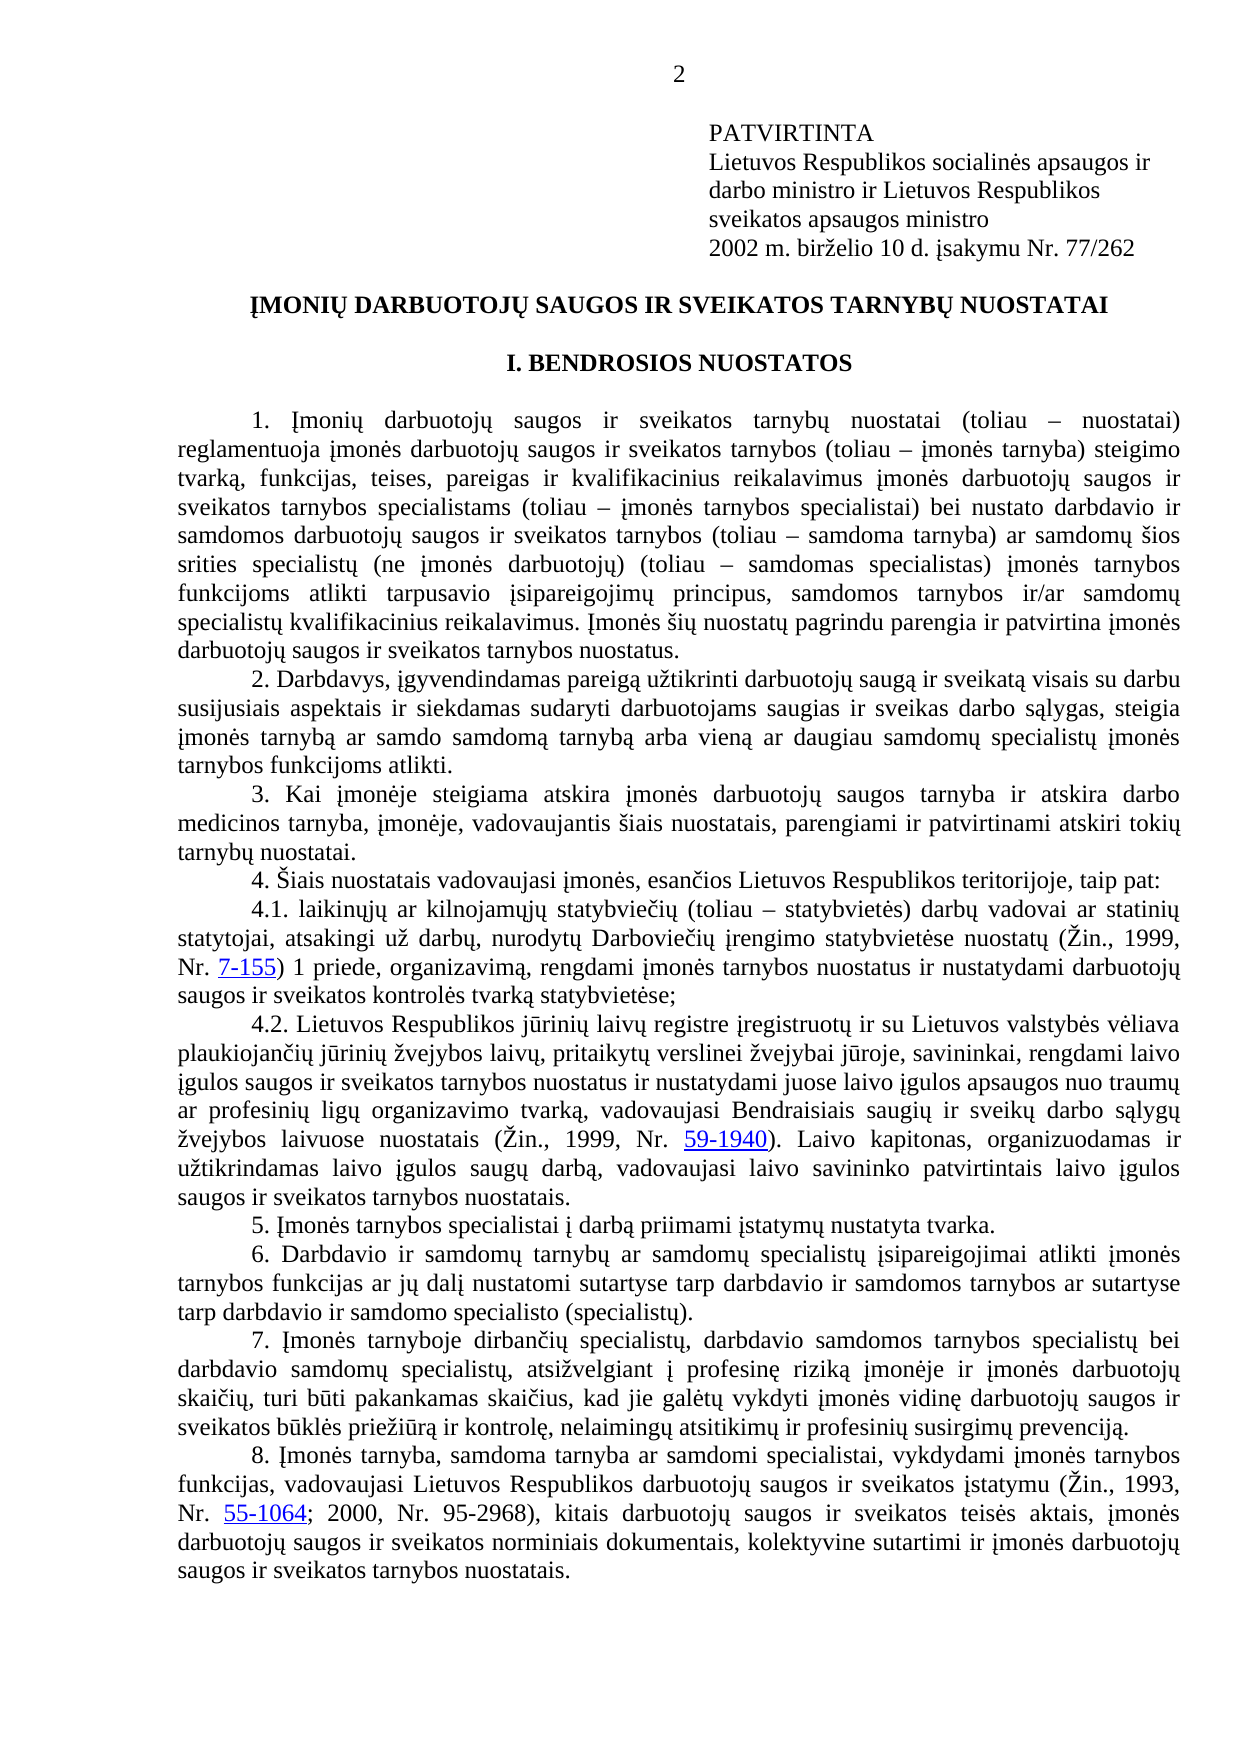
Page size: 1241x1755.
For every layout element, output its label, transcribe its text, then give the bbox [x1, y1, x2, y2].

text 4.2. Lietuvos Respublikos jūrinių laivų registre įregistruotų ir su Lietuvos valstybės vėliava plaukiojančių jūrinių žvejybos laivų, pritaikytų verslinei žvejybai jūroje, savininkai, rengdami laivo įgulos saugos ir sveikatos tarnybos nuostatus ir nustatydami juose laivo įgulos apsaugos nuo traumų ar profesinių ligų organizavimo tvarką, vadovaujasi Bendraisiais saugių ir sveikų darbo sąlygų žvejybos laivuose nuostatais (Žin., 1999, Nr. 59-1940). Laivo kapitonas, organizuodamas ir užtikrindamas laivo įgulos saugų darbą, vadovaujasi laivo savininko patvirtintais laivo įgulos saugos ir sveikatos tarnybos nuostatais. [177, 1009, 1181, 1211]
text sveikatos apsaugos ministro [177, 204, 1181, 233]
text 6. Darbdavio ir samdomų tarnybų ar samdomų specialistų įsipareigojimai atlikti įmonės tarnybos funkcijas ar jų dalį nustatomi sutartyse tarp darbdavio ir samdomos tarnybos ar sutartyse tarp darbdavio ir samdomo specialisto (specialistų). [177, 1239, 1181, 1326]
text 2. Darbdavys, įgyvendindamas pareigą užtikrinti darbuotojų saugą ir sveikatą visais su darbu susijusiais aspektais ir siekdamas sudaryti darbuotojams saugias ir sveikas darbo sąlygas, steigia įmonės tarnybą ar samdo samdomą tarnybą arba vieną ar daugiau samdomų specialistų įmonės tarnybos funkcijoms atlikti. [177, 664, 1181, 779]
text darbo ministro ir Lietuvos Respublikos [177, 176, 1181, 204]
text ĮMONIŲ DARBUOTOJŲ SAUGOS IR SVEIKATOS TARNYBŲ NUOSTATAI [177, 291, 1181, 319]
text 3. Kai įmonėje steigiama atskira įmonės darbuotojų saugos tarnyba ir atskira darbo medicinos tarnyba, įmonėje, vadovaujantis šiais nuostatais, parengiami ir patvirtinami atskiri tokių tarnybų nuostatai. [177, 779, 1181, 866]
text PATVIRTINTA [177, 118, 1181, 147]
text Lietuvos Respublikos socialinės apsaugos ir [177, 147, 1181, 176]
text I. BENDROSIOS NUOSTATOS [177, 348, 1181, 377]
text 2002 m. birželio 10 d. įsakymu Nr. 77/262 [177, 233, 1181, 262]
text 8. Įmonės tarnyba, samdoma tarnyba ar samdomi specialistai, vykdydami įmonės tarnybos funkcijas, vadovaujasi Lietuvos Respublikos darbuotojų saugos ir sveikatos įstatymu (Žin., 1993, Nr. 55-1064; 2000, Nr. 95-2968), kitais darbuotojų saugos ir sveikatos teisės aktais, įmonės darbuotojų saugos ir sveikatos norminiais dokumentais, kolektyvine sutartimi ir įmonės darbuotojų saugos ir sveikatos tarnybos nuostatais. [177, 1441, 1181, 1584]
text 4. Šiais nuostatais vadovaujasi įmonės, esančios Lietuvos Respublikos teritorijoje, taip pat: [177, 866, 1181, 894]
text 5. Įmonės tarnybos specialistai į darbą priimami įstatymų nustatyta tvarka. [177, 1211, 1181, 1239]
text 4.1. laikinųjų ar kilnojamųjų statybviečių (toliau – statybvietės) darbų vadovai ar statinių statytojai, atsakingi už darbų, nurodytų Darboviečių įrengimo statybvietėse nuostatų (Žin., 1999, Nr. 7-155) 1 priede, organizavimą, rengdami įmonės tarnybos nuostatus ir nustatydami darbuotojų saugos ir sveikatos kontrolės tvarką statybvietėse; [177, 894, 1181, 1009]
text 1. Įmonių darbuotojų saugos ir sveikatos tarnybų nuostatai (toliau – nuostatai) reglamentuoja įmonės darbuotojų saugos ir sveikatos tarnybos (toliau – įmonės tarnyba) steigimo tvarką, funkcijas, teises, pareigas ir kvalifikacinius reikalavimus įmonės darbuotojų saugos ir sveikatos tarnybos specialistams (toliau – įmonės tarnybos specialistai) bei nustato darbdavio ir samdomos darbuotojų saugos ir sveikatos tarnybos (toliau – samdoma tarnyba) ar samdomų šios srities specialistų (ne įmonės darbuotojų) (toliau – samdomas specialistas) įmonės tarnybos funkcijoms atlikti tarpusavio įsipareigojimų principus, samdomos tarnybos ir/ar samdomų specialistų kvalifikacinius reikalavimus. Įmonės šių nuostatų pagrindu parengia ir patvirtina įmonės darbuotojų saugos ir sveikatos tarnybos nuostatus. [177, 406, 1181, 664]
text 7. Įmonės tarnyboje dirbančių specialistų, darbdavio samdomos tarnybos specialistų bei darbdavio samdomų specialistų, atsižvelgiant į profesinę riziką įmonėje ir įmonės darbuotojų skaičių, turi būti pakankamas skaičius, kad jie galėtų vykdyti įmonės vidinę darbuotojų saugos ir sveikatos būklės priežiūrą ir kontrolę, nelaimingų atsitikimų ir profesinių susirgimų prevenciją. [177, 1326, 1181, 1441]
